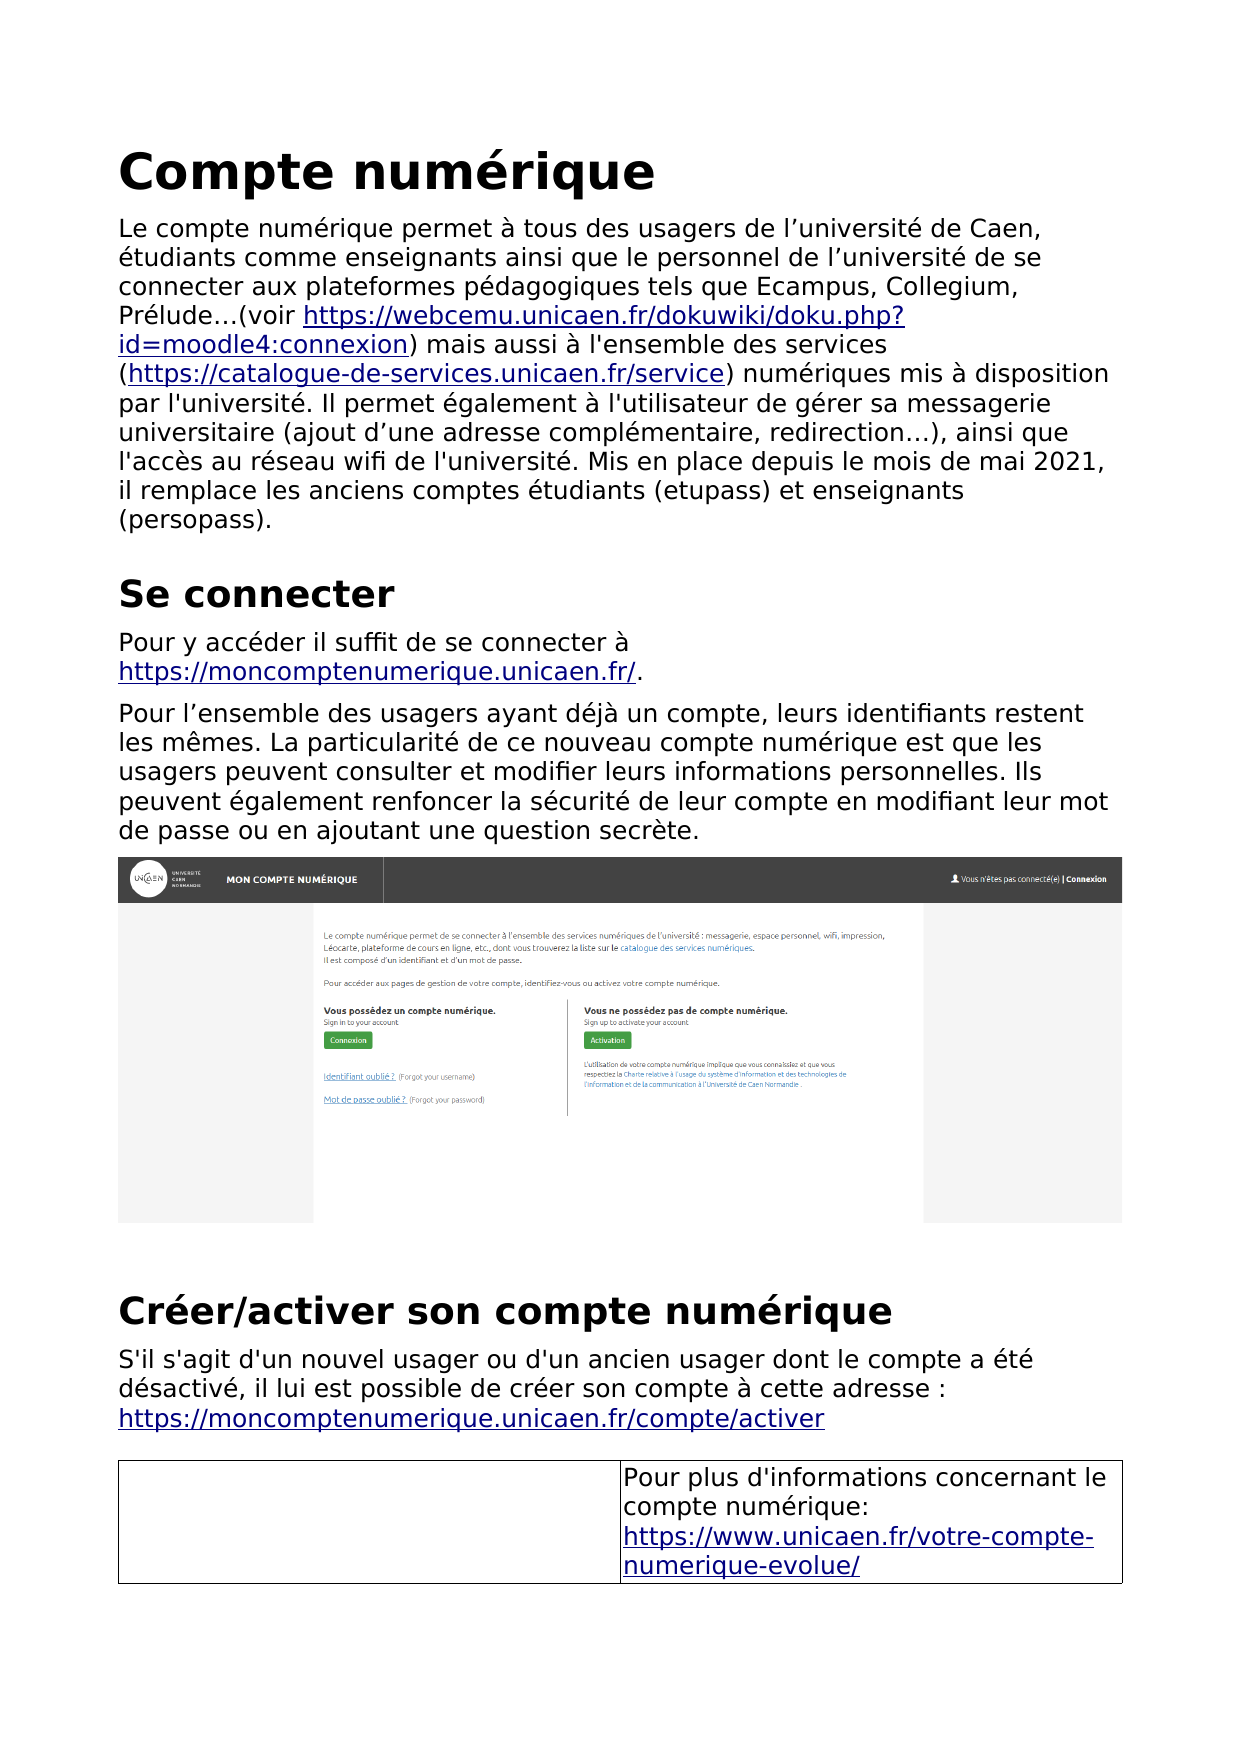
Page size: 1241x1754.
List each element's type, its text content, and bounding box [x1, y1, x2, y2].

subtitle Créer/activer son compte numérique [118, 1289, 1122, 1333]
table_header Pour plus d'informations concernant le compte numérique: https://www.unicaen.fr/votre-compte-numerique-evolue/ [621, 1461, 1122, 1583]
text Pour y accéder il suffit de se connecter à https://moncomptenumerique.unicaen.fr/. [118, 628, 1122, 687]
text Le compte numérique permet à tous des usagers de l’université de Caen, étudiants comme enseignants ainsi que le personnel de l’université de se connecter aux plateformes pédagogiques tels que Ecampus, Collegium, Prélude…(voir https://webcemu.unicaen.fr/dokuwiki/doku.php?id=moodle4:connexion) mais aussi à l'ensemble des services (https://catalogue-de-services.unicaen.fr/service) numériques mis à disposition par l'université. Il permet également à l'utilisateur de gérer sa messagerie universitaire (ajout d’une adresse complémentaire, redirection…), ainsi que l'accès au réseau wifi de l'université. Mis en place depuis le mois de mai 2021, il remplace les anciens comptes étudiants (etupass) et enseignants (persopass). [118, 214, 1122, 535]
subtitle Compte numérique [118, 143, 1122, 201]
text S'il s'agit d'un nouvel usager ou d'un ancien usager dont le compte a été désactivé, il lui est possible de créer son compte à cette adresse : https://moncomptenumerique.unicaen.fr/compte/activer [118, 1346, 1122, 1433]
subtitle Se connecter [118, 572, 1122, 616]
picture [118, 857, 1123, 1223]
table_header [119, 1461, 620, 1583]
text Pour l’ensemble des usagers ayant déjà un compte, leurs identifiants restent les mêmes. La particularité de ce nouveau compte numérique est que les usagers peuvent consulter et modifier leurs informations personnelles. Ils peuvent également renfoncer la sécurité de leur compte en modifiant leur mot de passe ou en ajoutant une question secrète. [118, 699, 1122, 845]
